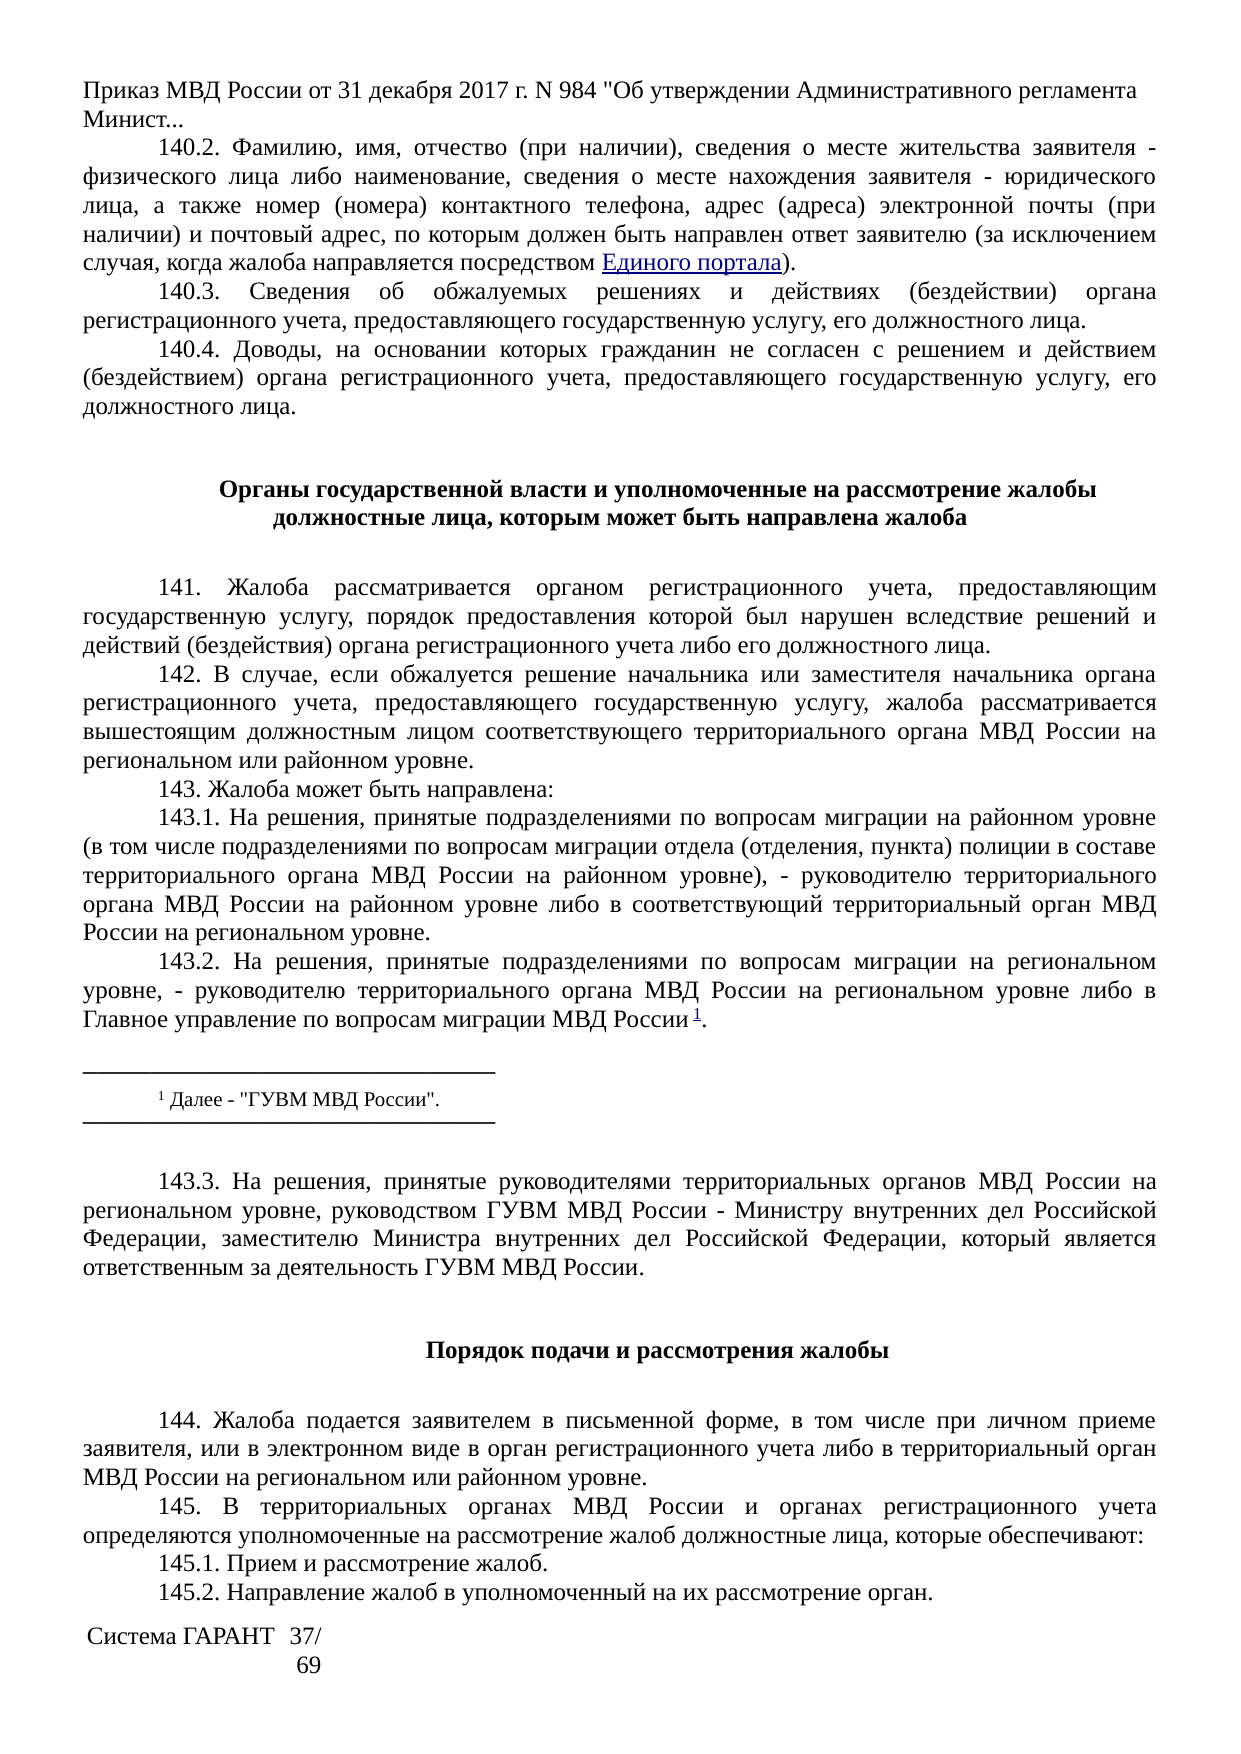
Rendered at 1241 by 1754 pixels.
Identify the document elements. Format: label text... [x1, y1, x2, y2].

text 140.4. Доводы, на основании которых гражданин не согласен с решением и действием (бездействием) органа регистрационного учета, предоставляющего государственную услугу, его должностного лица. [83, 334, 1157, 420]
text 140.3. Сведения об обжалуемых решениях и действиях (бездействии) органа регистрационного учета, предоставляющего государственную услугу, его должностного лица. [83, 276, 1157, 334]
text 143.1. На решения, принятые подразделениями по вопросам миграции на районном уровне (в том числе подразделениями по вопросам миграции отдела (отделения, пункта) полиции в составе территориального органа МВД России на районном уровне), - руководителю территориального органа МВД России на районном уровне либо в соответствующий территориальный орган МВД России на региональном уровне. [83, 802, 1157, 946]
text 143.2. На решения, принятые подразделениями по вопросам миграции на региональном уровне, - руководителю территориального органа МВД России на региональном уровне либо в Главное управление по вопросам миграции МВД России 1. [83, 946, 1157, 1032]
subtitle Порядок подачи и рассмотрения жалобы [83, 1335, 1157, 1363]
text 144. Жалоба подается заявителем в письменной форме, в том числе при личном приеме заявителя, или в электронном виде в орган регистрационного учета либо в территориальный орган МВД России на региональном или районном уровне. [83, 1405, 1157, 1491]
text 143.3. На решения, принятые руководителями территориальных органов МВД России на региональном уровне, руководством ГУВМ МВД России - Министру внутренних дел Российской Федерации, заместителю Министра внутренних дел Российской Федерации, который является ответственным за деятельность ГУВМ МВД России. [83, 1166, 1157, 1281]
text 143. Жалоба может быть направлена: [83, 774, 1157, 802]
text 141. Жалоба рассматривается органом регистрационного учета, предоставляющим государственную услугу, порядок предоставления которой был нарушен вследствие решений и действий (бездействия) органа регистрационного учета либо его должностного лица. [83, 572, 1157, 659]
text 145.2. Направление жалоб в уполномоченный на их рассмотрение орган. [83, 1577, 1157, 1606]
text ────────────────────────────── [83, 1111, 1157, 1137]
text ────────────────────────────── [83, 1061, 1157, 1087]
text 1 Далее - "ГУВМ МВД России". [83, 1087, 1157, 1111]
subtitle Органы государственной власти и уполномоченные на рассмотрение жалобы должностные лица, которым может быть направлена жалоба [83, 474, 1157, 531]
text 145.1. Прием и рассмотрение жалоб. [83, 1548, 1157, 1577]
text 145. В территориальных органах МВД России и органах регистрационного учета определяются уполномоченные на рассмотрение жалоб должностные лица, которые обеспечивают: [83, 1491, 1157, 1548]
text 140.2. Фамилию, имя, отчество (при наличии), сведения о месте жительства заявителя - физического лица либо наименование, сведения о месте нахождения заявителя - юридического лица, а также номер (номера) контактного телефона, адрес (адреса) электронной почты (при наличии) и почтовый адрес, по которым должен быть направлен ответ заявителю (за исключением случая, когда жалоба направляется посредством Единого портала). [83, 132, 1157, 276]
text 142. В случае, если обжалуется решение начальника или заместителя начальника органа регистрационного учета, предоставляющего государственную услугу, жалоба рассматривается вышестоящим должностным лицом соответствующего территориального органа МВД России на региональном или районном уровне. [83, 659, 1157, 774]
